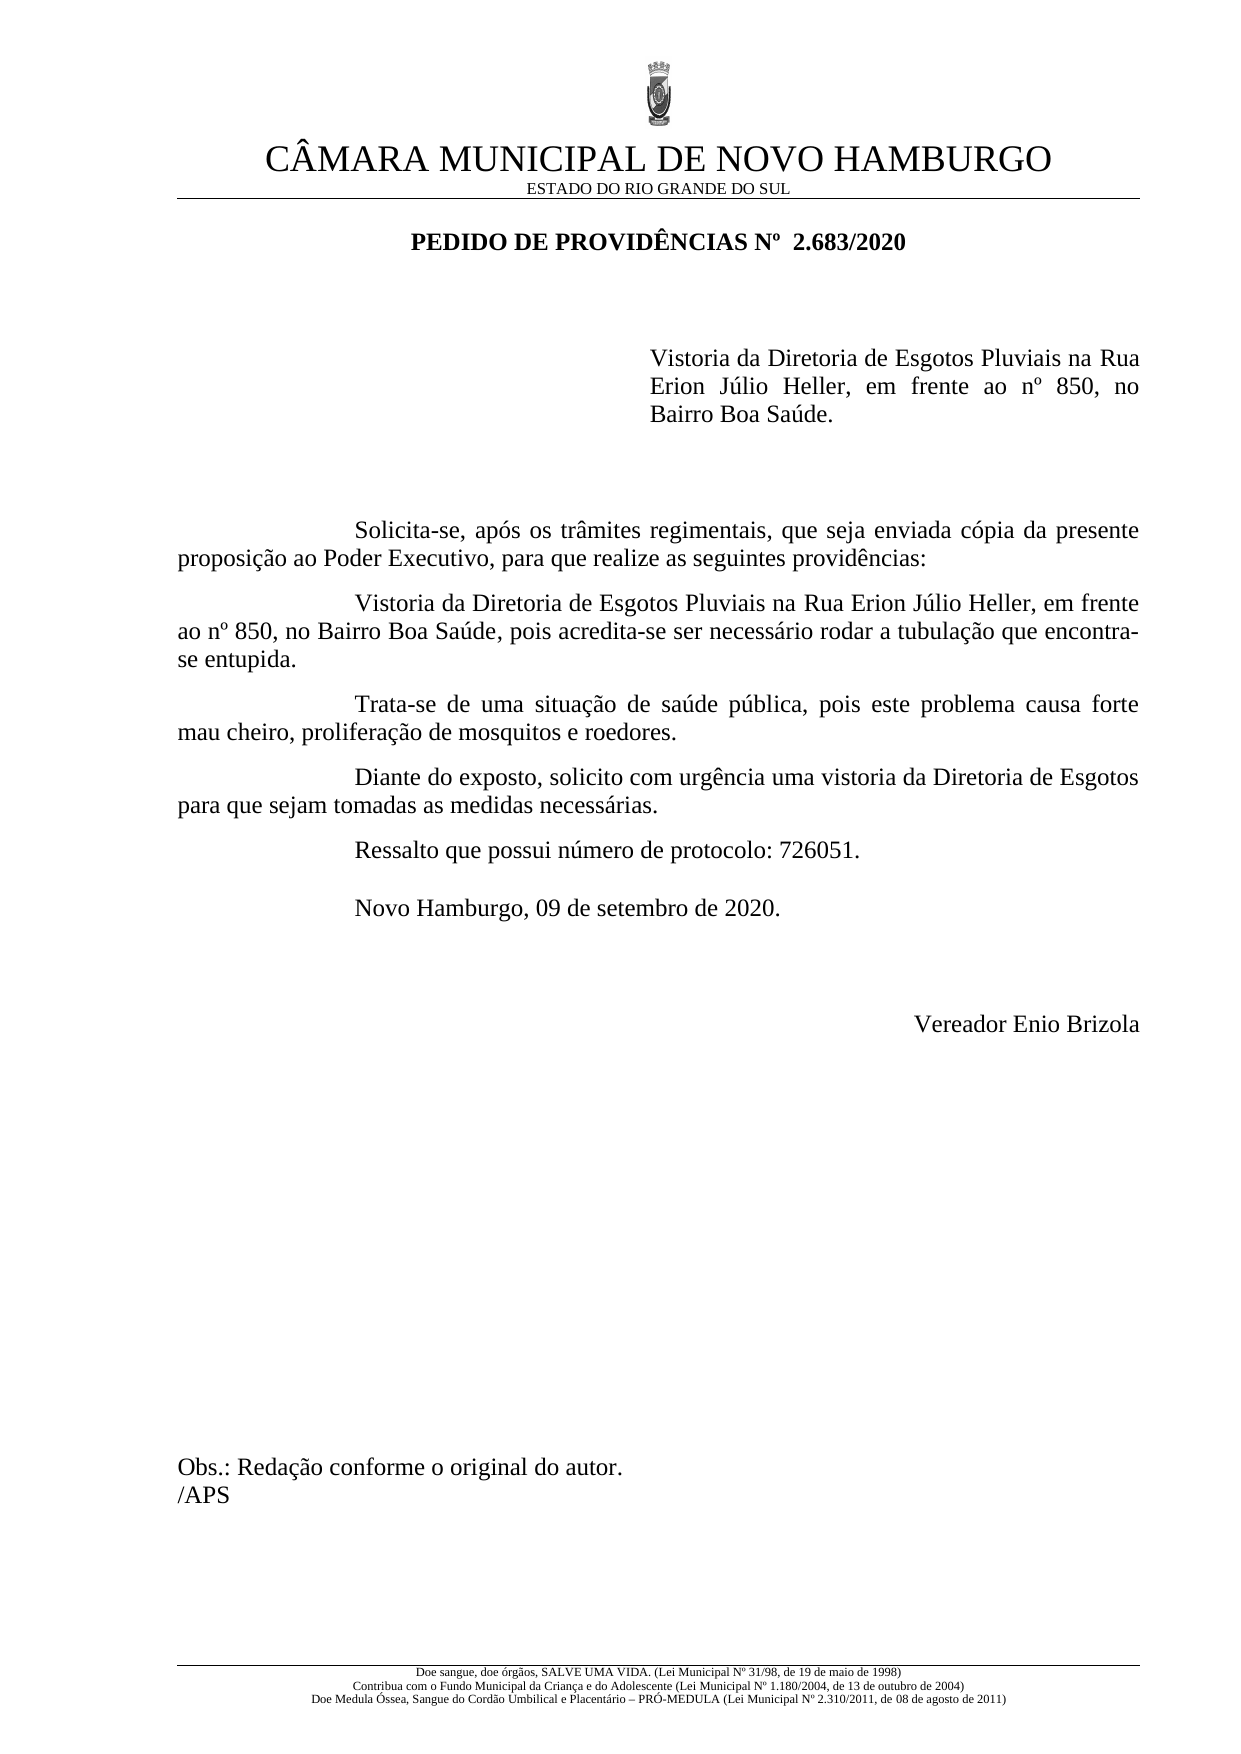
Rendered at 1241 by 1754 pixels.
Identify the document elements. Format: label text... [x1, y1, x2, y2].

text Vereador Enio Brizola [177, 1010, 1140, 1038]
text Vistoria da Diretoria de Esgotos Pluviais na Rua Erion Júlio Heller, em frente ao nº 850, no Bairro Boa Saúde, pois acredita-se ser necessário rodar a tubulação que encontra-se entupida. [177, 589, 1140, 672]
text Novo Hamburgo, 09 de setembro de 2020. [177, 894, 1140, 921]
text Diante do exposto, solicito com urgência uma vistoria da Diretoria de Esgotos para que sejam tomadas as medidas necessárias. [177, 763, 1140, 819]
text /APS [177, 1481, 1140, 1509]
text Solicita-se, após os trâmites regimentais, que seja enviada cópia da presente proposição ao Poder Executivo, para que realize as seguintes providências: [177, 516, 1140, 572]
text PEDIDO DE PROVIDÊNCIAS Nº 2.683/2020 [177, 228, 1140, 256]
text Vistoria da Diretoria de Esgotos Pluviais na Rua Erion Júlio Heller, em frente ao nº 850, no Bairro Boa Saúde. [649, 344, 1140, 428]
text Obs.: Redação conforme o original do autor. [177, 1453, 1140, 1481]
text Trata-se de uma situação de saúde pública, pois este problema causa forte mau cheiro, proliferação de mosquitos e roedores. [177, 690, 1140, 746]
text Ressalto que possui número de protocolo: 726051. [177, 836, 1140, 864]
